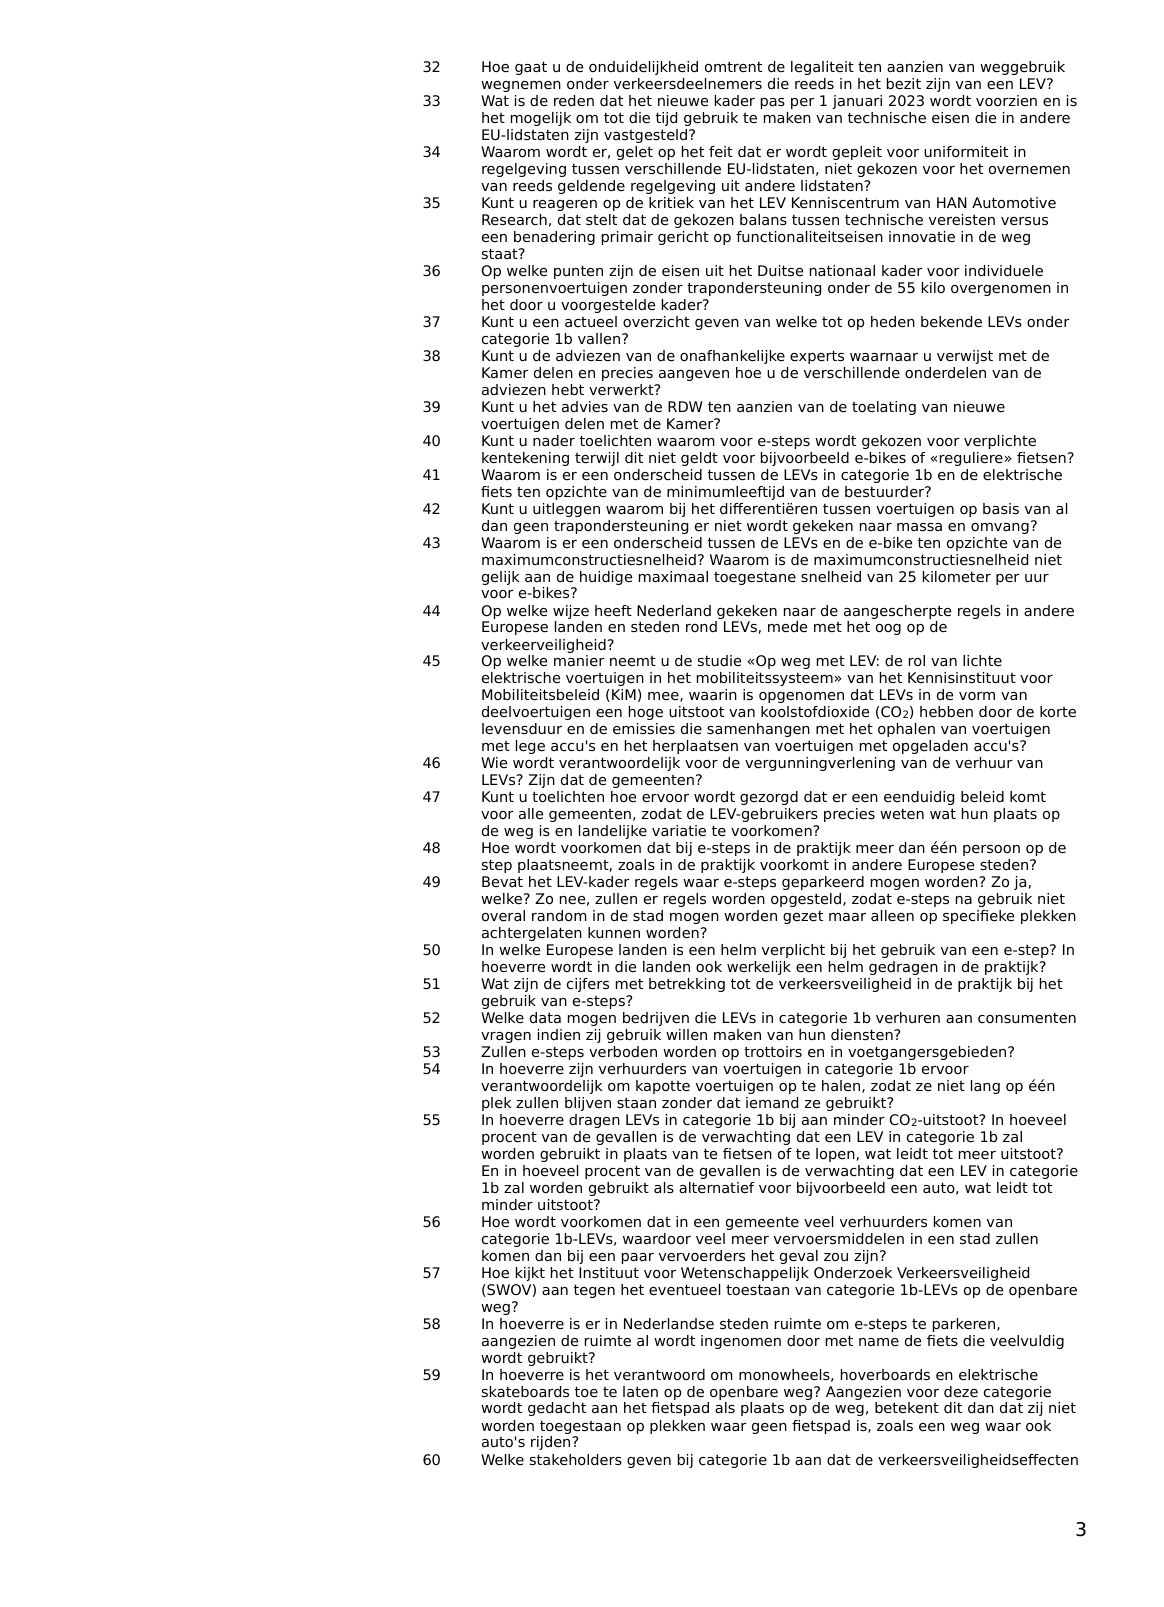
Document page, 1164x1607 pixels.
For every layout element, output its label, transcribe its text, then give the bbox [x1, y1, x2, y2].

table_cell Welke stakeholders geven bij categorie 1b aan dat de verkeersveiligheidseffecten [475, 1451, 1087, 1468]
table_cell 43 [422, 535, 475, 602]
table_cell 42 [422, 501, 475, 534]
table_cell 35 [422, 195, 475, 263]
table_cell 46 [422, 755, 475, 789]
table_cell Op welke wijze heeft Nederland gekeken naar de aangescherpte regels in andere Europese landen en steden rond LEVs, mede met het oog op de verkeerveiligheid? [475, 603, 1087, 653]
table_cell 47 [422, 789, 475, 840]
table_cell Hoe wordt voorkomen dat in een gemeente veel verhuurders komen van categorie 1b-LEVs, waardoor veel meer vervoersmiddelen in een stad zullen komen dan bij een paar vervoerders het geval zou zijn? [475, 1214, 1087, 1264]
table_cell In hoeverre dragen LEVs in categorie 1b bij aan minder CO2-uitstoot? In hoeveel procent van de gevallen is de verwachting dat een LEV in categorie 1b zal worden gebruikt in plaats van te fietsen of te lopen, wat leidt tot meer uitstoot? En in hoeveel procent van de gevallen is de verwachting dat een LEV in categorie 1b zal worden gebruikt als alternatief voor bijvoorbeeld een auto, wat leidt tot minder uitstoot? [475, 1112, 1087, 1214]
table_cell Kunt u het advies van de RDW ten aanzien van de toelating van nieuwe voertuigen delen met de Kamer? [475, 399, 1087, 433]
table_cell 50 [422, 942, 475, 976]
table_cell 34 [422, 144, 475, 195]
table_cell 56 [422, 1214, 475, 1264]
table_cell Waarom wordt er, gelet op het feit dat er wordt gepleit voor uniformiteit in regelgeving tussen verschillende EU-lidstaten, niet gekozen voor het overnemen van reeds geldende regelgeving uit andere lidstaten? [475, 144, 1087, 195]
table_cell 49 [422, 874, 475, 942]
table_cell 54 [422, 1061, 475, 1112]
table_cell 55 [422, 1112, 475, 1214]
table_cell 51 [422, 976, 475, 1010]
table_cell Waarom is er een onderscheid tussen de LEVs in categorie 1b en de elektrische fiets ten opzichte van de minimumleeftijd van de bestuurder? [475, 467, 1087, 501]
table_cell 36 [422, 263, 475, 314]
table_cell 39 [422, 399, 475, 433]
table_cell Kunt u uitleggen waarom bij het differentiëren tussen voertuigen op basis van al dan geen trapondersteuning er niet wordt gekeken naar massa en omvang? [475, 501, 1087, 534]
table_cell 57 [422, 1265, 475, 1316]
table_cell 32 [422, 59, 475, 93]
table_cell 41 [422, 467, 475, 501]
table_cell In hoeverre is er in Nederlandse steden ruimte om e-steps te parkeren, aangezien de ruimte al wordt ingenomen door met name de fiets die veelvuldig wordt gebruikt? [475, 1316, 1087, 1366]
table_cell Zullen e-steps verboden worden op trottoirs en in voetgangersgebieden? [475, 1044, 1087, 1061]
table_cell 33 [422, 93, 475, 144]
table_cell Op welke punten zijn de eisen uit het Duitse nationaal kader voor individuele personenvoertuigen zonder trapondersteuning onder de 55 kilo overgenomen in het door u voorgestelde kader? [475, 263, 1087, 314]
table_cell Kunt u toelichten hoe ervoor wordt gezorgd dat er een eenduidig beleid komt voor alle gemeenten, zodat de LEV-gebruikers precies weten wat hun plaats op de weg is en landelijke variatie te voorkomen? [475, 789, 1087, 840]
table_cell 40 [422, 433, 475, 467]
table_cell Hoe kijkt het Instituut voor Wetenschappelijk Onderzoek Verkeersveiligheid (SWOV) aan tegen het eventueel toestaan van categorie 1b-LEVs op de openbare weg? [475, 1265, 1087, 1316]
table_cell Kunt u de adviezen van de onafhankelijke experts waarnaar u verwijst met de Kamer delen en precies aangeven hoe u de verschillende onderdelen van de adviezen hebt verwerkt? [475, 348, 1087, 399]
table_cell Wat is de reden dat het nieuwe kader pas per 1 januari 2023 wordt voorzien en is het mogelijk om tot die tijd gebruik te maken van technische eisen die in andere EU-lidstaten zijn vastgesteld? [475, 93, 1087, 144]
table_cell In hoeverre zijn verhuurders van voertuigen in categorie 1b ervoor verantwoordelijk om kapotte voertuigen op te halen, zodat ze niet lang op één plek zullen blijven staan zonder dat iemand ze gebruikt? [475, 1061, 1087, 1112]
table_cell Wie wordt verantwoordelijk voor de vergunningverlening van de verhuur van LEVs? Zijn dat de gemeenten? [475, 755, 1087, 789]
table_cell Op welke manier neemt u de studie «Op weg met LEV: de rol van lichte elektrische voertuigen in het mobiliteitssysteem» van het Kennisinstituut voor Mobiliteitsbeleid (KiM) mee, waarin is opgenomen dat LEVs in de vorm van deelvoertuigen een hoge uitstoot van koolstofdioxide (CO2) hebben door de korte levensduur en de emissies die samenhangen met het ophalen van voertuigen met lege accu's en het herplaatsen van voertuigen met opgeladen accu's? [475, 653, 1087, 755]
table_cell Hoe gaat u de onduidelijkheid omtrent de legaliteit ten aanzien van weggebruik wegnemen onder verkeersdeelnemers die reeds in het bezit zijn van een LEV? [475, 59, 1087, 93]
table_cell Wat zijn de cijfers met betrekking tot de verkeersveiligheid in de praktijk bij het gebruik van e-steps? [475, 976, 1087, 1010]
table_cell Hoe wordt voorkomen dat bij e-steps in de praktijk meer dan één persoon op de step plaatsneemt, zoals in de praktijk voorkomt in andere Europese steden? [475, 840, 1087, 874]
table_cell Waarom is er een onderscheid tussen de LEVs en de e-bike ten opzichte van de maximumconstructiesnelheid? Waarom is de maximumconstructiesnelheid niet gelijk aan de huidige maximaal toegestane snelheid van 25 kilometer per uur voor e-bikes? [475, 535, 1087, 602]
table_cell Kunt u een actueel overzicht geven van welke tot op heden bekende LEVs onder categorie 1b vallen? [475, 314, 1087, 348]
table_cell In welke Europese landen is een helm verplicht bij het gebruik van een e-step? In hoeverre wordt in die landen ook werkelijk een helm gedragen in de praktijk? [475, 942, 1087, 976]
table_cell In hoeverre is het verantwoord om monowheels, hoverboards en elektrische skateboards toe te laten op de openbare weg? Aangezien voor deze categorie wordt gedacht aan het fietspad als plaats op de weg, betekent dit dan dat zij niet worden toegestaan op plekken waar geen fietspad is, zoals een weg waar ook auto's rijden? [475, 1366, 1087, 1451]
table_cell 37 [422, 314, 475, 348]
table_cell 58 [422, 1316, 475, 1366]
table_cell Kunt u reageren op de kritiek van het LEV Kenniscentrum van HAN Automotive Research, dat stelt dat de gekozen balans tussen technische vereisten versus een benadering primair gericht op functionaliteitseisen innovatie in de weg staat? [475, 195, 1087, 263]
table_cell Bevat het LEV-kader regels waar e-steps geparkeerd mogen worden? Zo ja, welke? Zo nee, zullen er regels worden opgesteld, zodat e-steps na gebruik niet overal random in de stad mogen worden gezet maar alleen op specifieke plekken achtergelaten kunnen worden? [475, 874, 1087, 942]
table_cell 44 [422, 603, 475, 653]
table_cell Kunt u nader toelichten waarom voor e-steps wordt gekozen voor verplichte kentekening terwijl dit niet geldt voor bijvoorbeeld e-bikes of «reguliere» fietsen? [475, 433, 1087, 467]
table_cell Welke data mogen bedrijven die LEVs in categorie 1b verhuren aan consumenten vragen indien zij gebruik willen maken van hun diensten? [475, 1010, 1087, 1044]
table_cell 45 [422, 653, 475, 755]
table_cell 60 [422, 1451, 475, 1468]
table_cell 38 [422, 348, 475, 399]
table_cell 52 [422, 1010, 475, 1044]
table_cell 59 [422, 1366, 475, 1451]
table_cell 48 [422, 840, 475, 874]
table_cell 53 [422, 1044, 475, 1061]
